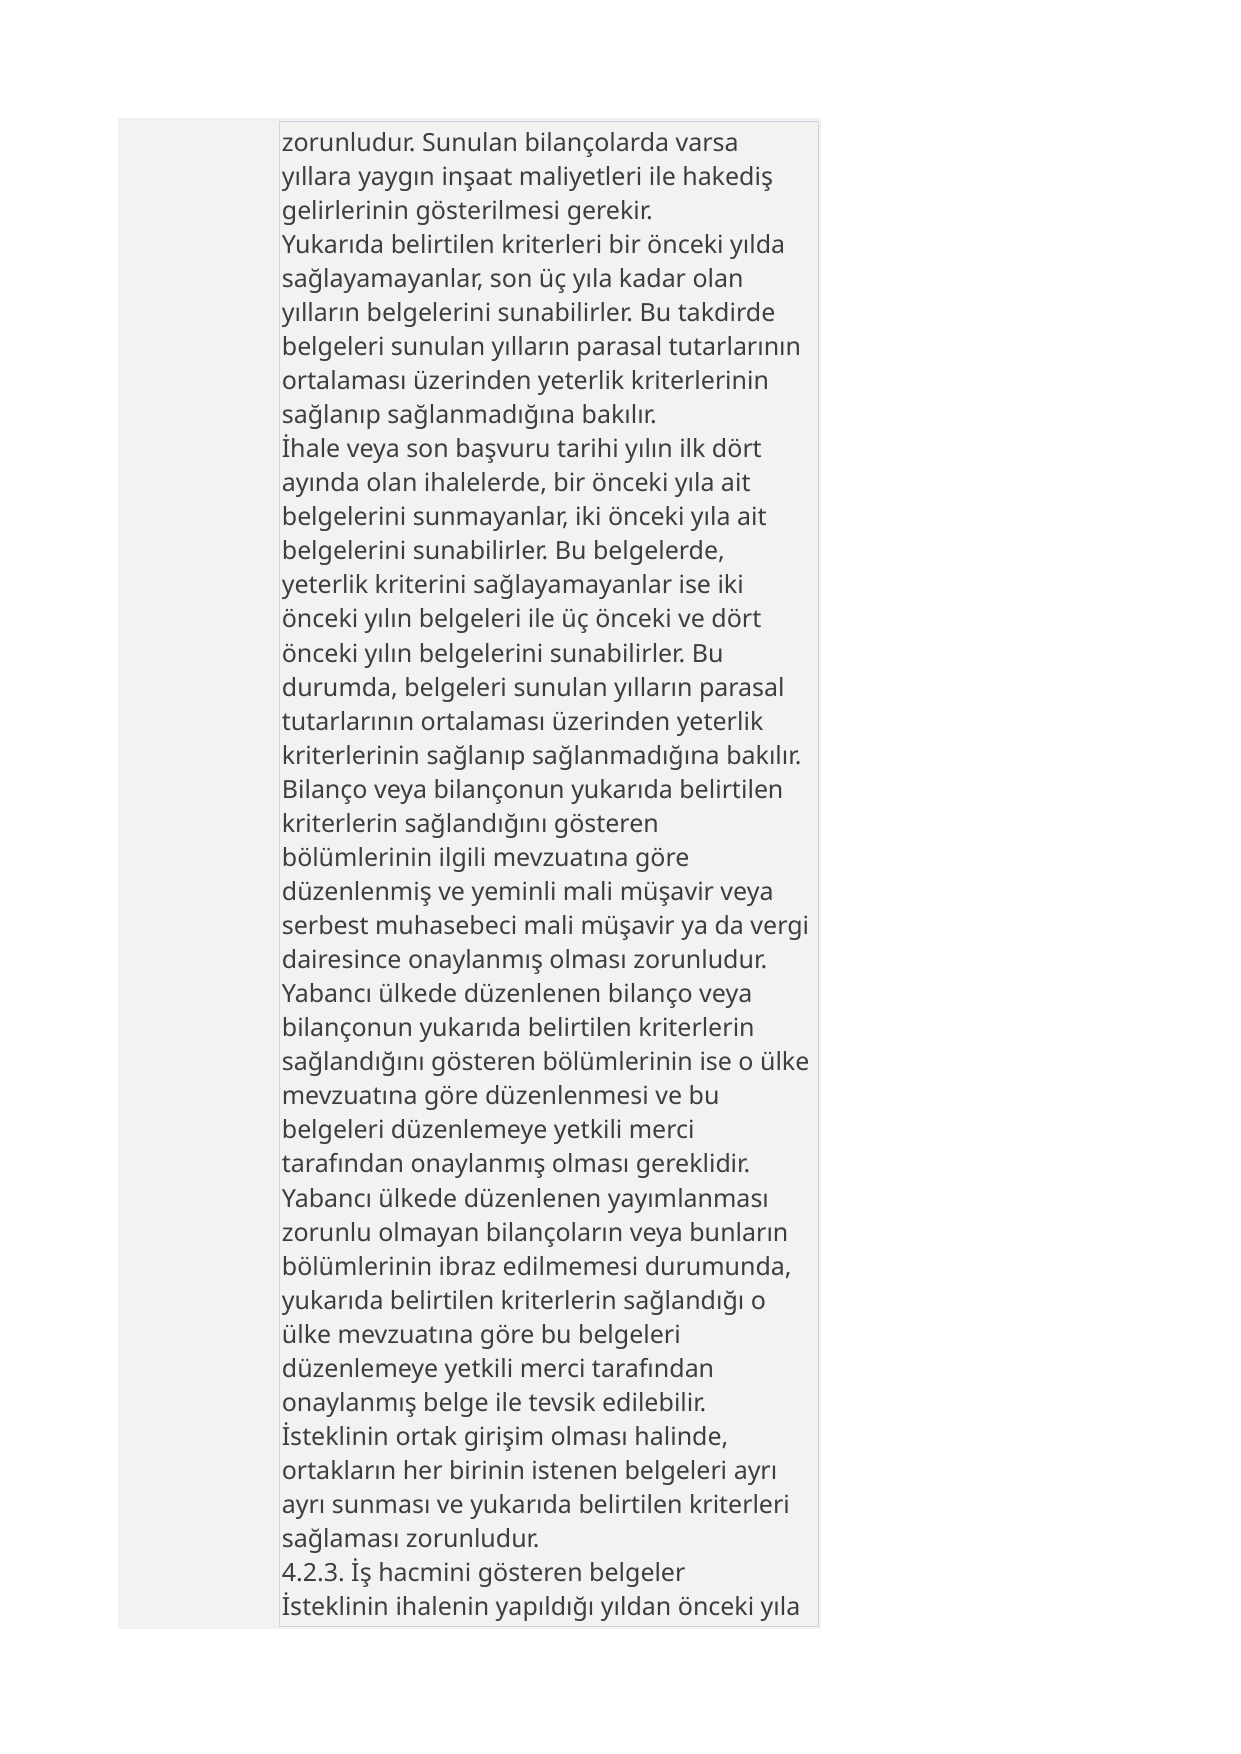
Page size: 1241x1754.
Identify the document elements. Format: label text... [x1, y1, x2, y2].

table_cell [118, 118, 276, 1629]
table_cell zorunludur. Sunulan bilançolarda varsa yıllara yaygın inşaat maliyetleri ile hakediş gelirlerinin gösterilmesi gerekir. Yukarıda belirtilen kriterleri bir önceki yılda sağlayamayanlar, son üç yıla kadar olan yılların belgelerini sunabilirler. Bu takdirde belgeleri sunulan yılların parasal tutarlarının ortalaması üzerinden yeterlik kriterlerinin sağlanıp sağlanmadığına bakılır. İhale veya son başvuru tarihi yılın ilk dört ayında olan ihalelerde, bir önceki yıla ait belgelerini sunmayanlar, iki önceki yıla ait belgelerini sunabilirler. Bu belgelerde, yeterlik kriterini sağlayamayanlar ise iki önceki yılın belgeleri ile üç önceki ve dört önceki yılın belgelerini sunabilirler. Bu durumda, belgeleri sunulan yılların parasal tutarlarının ortalaması üzerinden yeterlik kriterlerinin sağlanıp sağlanmadığına bakılır. Bilanço veya bilançonun yukarıda belirtilen kriterlerin sağlandığını gösteren bölümlerinin ilgili mevzuatına göre düzenlenmiş ve yeminli mali müşavir veya serbest muhasebeci mali müşavir ya da vergi dairesince onaylanmış olması zorunludur. Yabancı ülkede düzenlenen bilanço veya bilançonun yukarıda belirtilen kriterlerin sağlandığını gösteren bölümlerinin ise o ülke mevzuatına göre düzenlenmesi ve bu belgeleri düzenlemeye yetkili merci tarafından onaylanmış olması gereklidir. Yabancı ülkede düzenlenen yayımlanması zorunlu olmayan bilançoların veya bunların bölümlerinin ibraz edilmemesi durumunda, yukarıda belirtilen kriterlerin sağlandığı o ülke mevzuatına göre bu belgeleri düzenlemeye yetkili merci tarafından onaylanmış belge ile tevsik edilebilir. İsteklinin ortak girişim olması halinde, ortakların her birinin istenen belgeleri ayrı ayrı sunması ve yukarıda belirtilen kriterleri sağlaması zorunludur. 4.2.3. İş hacmini gösteren belgeler İsteklinin ihalenin yapıldığı yıldan önceki yıla [276, 118, 821, 1629]
